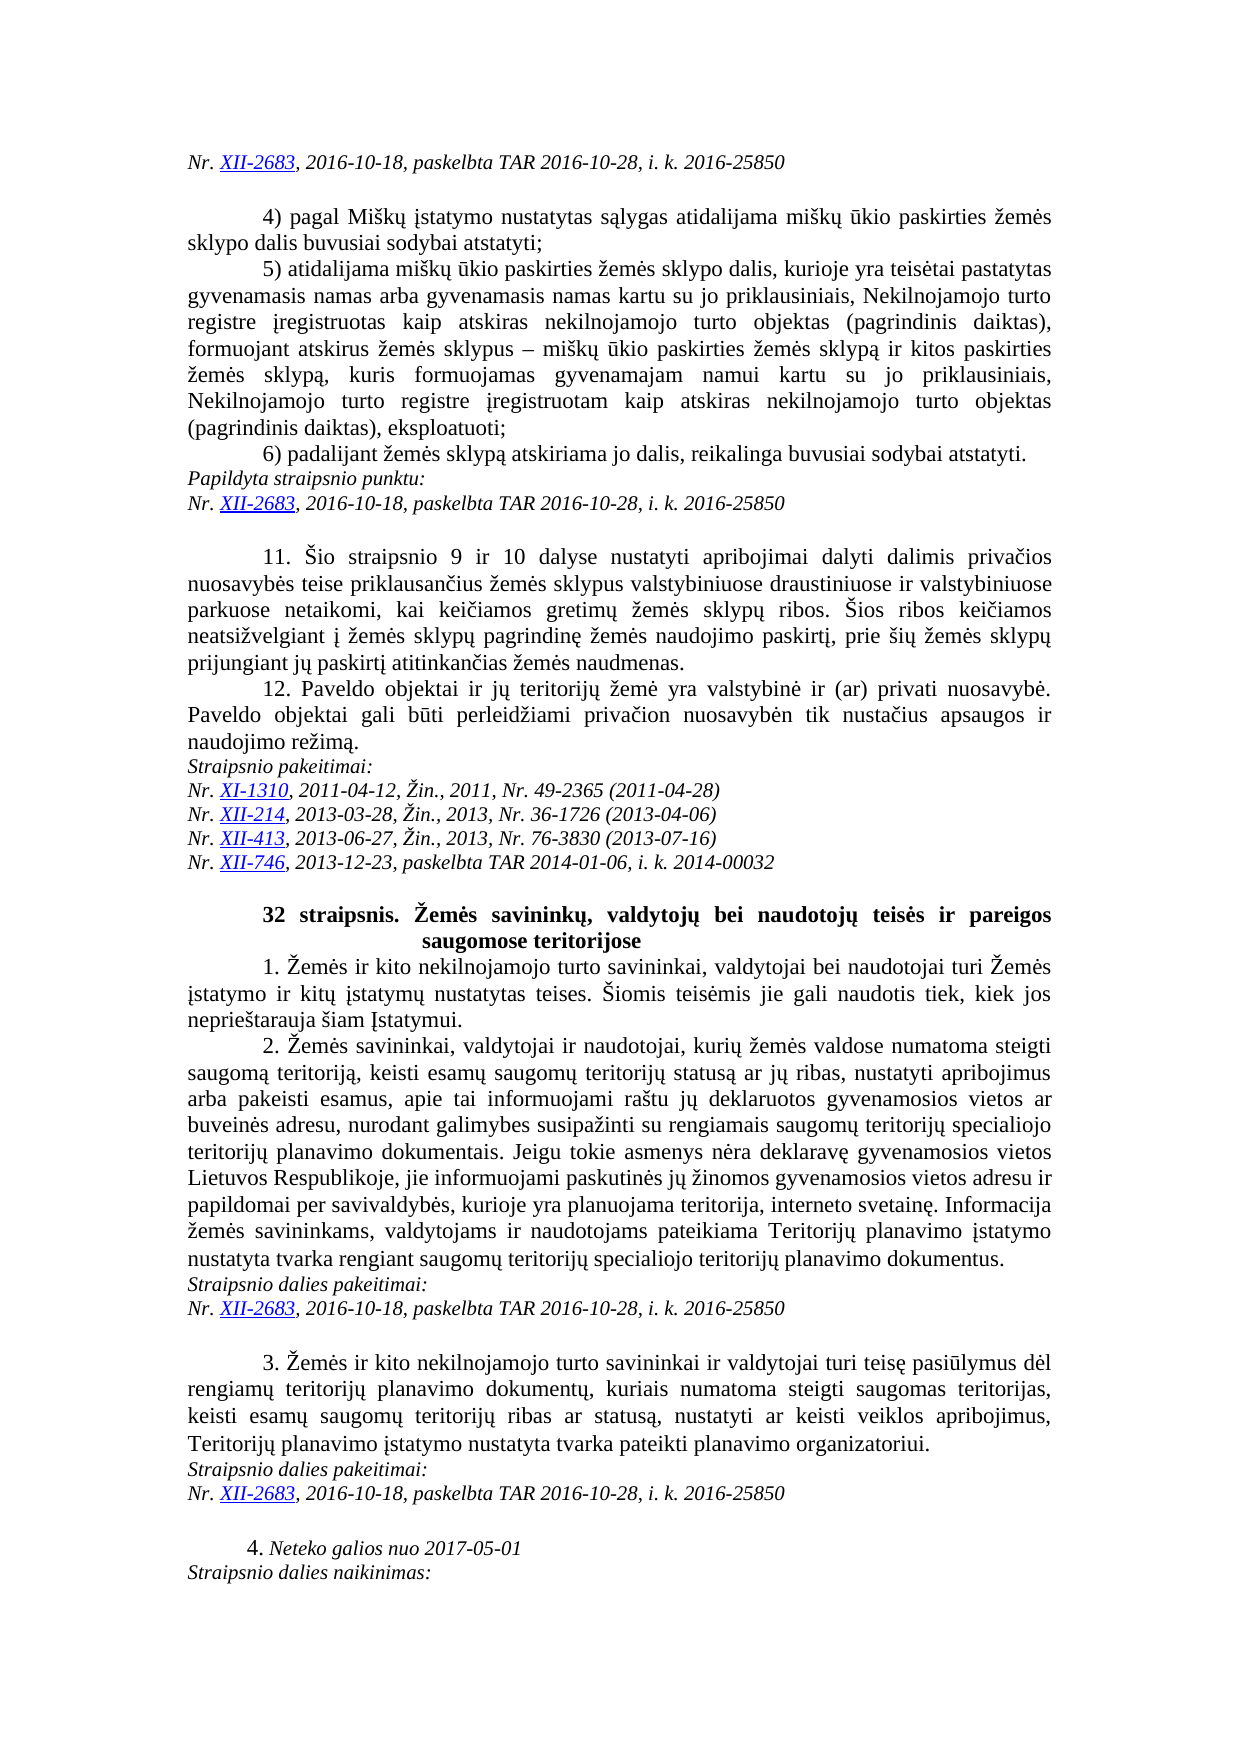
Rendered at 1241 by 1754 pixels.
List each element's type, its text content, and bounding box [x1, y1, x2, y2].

text Papildyta straipsnio punktu: [187, 466, 1053, 490]
text 3. Žemės ir kito nekilnojamojo turto savininkai ir valdytojai turi teisę pasiūlymus dėl rengiamų teritorijų planavimo dokumentų, kuriais numatoma steigti saugomas teritorijas, keisti esamų saugomų teritorijų ribas ar statusą, nustatyti ar keisti veiklos apribojimus, Teritorijų planavimo įstatymo nustatyta tvarka pateikti planavimo organizatoriui. [187, 1349, 1053, 1457]
text Nr. XI-1310, 2011-04-12, Žin., 2011, Nr. 49-2365 (2011-04-28) [187, 778, 1053, 802]
text 11. Šio straipsnio 9 ir 10 dalyse nustatyti apribojimai dalyti dalimis privačios nuosavybės teise priklausančius žemės sklypus valstybiniuose draustiniuose ir valstybiniuose parkuose netaikomi, kai keičiamos gretimų žemės sklypų ribos. Šios ribos keičiamos neatsižvelgiant į žemės sklypų pagrindinę žemės naudojimo paskirtį, prie šių žemės sklypų prijungiant jų paskirtį atitinkančias žemės naudmenas. [187, 543, 1053, 675]
text Straipsnio dalies pakeitimai: [187, 1272, 1053, 1296]
text 12. Paveldo objektai ir jų teritorijų žemė yra valstybinė ir (ar) privati nuosavybė. Paveldo objektai gali būti perleidžiami privačion nuosavybėn tik nustačius apsaugos ir naudojimo režimą. [187, 675, 1053, 754]
text Nr. XII-2683, 2016-10-18, paskelbta TAR 2016-10-28, i. k. 2016-25850 [187, 490, 1053, 514]
text Nr. XII-413, 2013-06-27, Žin., 2013, Nr. 76-3830 (2013-07-16) [187, 826, 1053, 850]
text Nr. XII-2683, 2016-10-18, paskelbta TAR 2016-10-28, i. k. 2016-25850 [187, 1481, 1053, 1505]
text 4. Neteko galios nuo 2017-05-01 [187, 1534, 1053, 1560]
text Straipsnio dalies pakeitimai: [187, 1457, 1053, 1481]
text Nr. XII-2683, 2016-10-18, paskelbta TAR 2016-10-28, i. k. 2016-25850 [187, 1296, 1053, 1320]
text Nr. XII-746, 2013-12-23, paskelbta TAR 2014-01-06, i. k. 2014-00032 [187, 850, 1053, 874]
text Straipsnio pakeitimai: [187, 754, 1053, 778]
text Straipsnio dalies naikinimas: [187, 1560, 1053, 1584]
text 5) atidalijama miškų ūkio paskirties žemės sklypo dalis, kurioje yra teisėtai pastatytas gyvenamasis namas arba gyvenamasis namas kartu su jo priklausiniais, Nekilnojamojo turto registre įregistruotas kaip atskiras nekilnojamojo turto objektas (pagrindinis daiktas), formuojant atskirus žemės sklypus – miškų ūkio paskirties žemės sklypą ir kitos paskirties žemės sklypą, kuris formuojamas gyvenamajam namui kartu su jo priklausiniais, Nekilnojamojo turto registre įregistruotam kaip atskiras nekilnojamojo turto objektas (pagrindinis daiktas), eksploatuoti; [187, 256, 1053, 440]
text 4) pagal Miškų įstatymo nustatytas sąlygas atidalijama miškų ūkio paskirties žemės sklypo dalis buvusiai sodybai atstatyti; [187, 203, 1053, 256]
text Nr. XII-214, 2013-03-28, Žin., 2013, Nr. 36-1726 (2013-04-06) [187, 802, 1053, 826]
subtitle 32 straipsnis. Žemės savininkų, valdytojų bei naudotojų teisės ir pareigos saugomose teritorijose [262, 901, 1053, 953]
text 2. Žemės savininkai, valdytojai ir naudotojai, kurių žemės valdose numatoma steigti saugomą teritoriją, keisti esamų saugomų teritorijų statusą ar jų ribas, nustatyti apribojimus arba pakeisti esamus, apie tai informuojami raštu jų deklaruotos gyvenamosios vietos ar buveinės adresu, nurodant galimybes susipažinti su rengiamais saugomų teritorijų specialiojo teritorijų planavimo dokumentais. Jeigu tokie asmenys nėra deklaravę gyvenamosios vietos Lietuvos Respublikoje, jie informuojami paskutinės jų žinomos gyvenamosios vietos adresu ir papildomai per savivaldybės, kurioje yra planuojama teritorija, interneto svetainę. Informacija žemės savininkams, valdytojams ir naudotojams pateikiama Teritorijų planavimo įstatymo nustatyta tvarka rengiant saugomų teritorijų specialiojo teritorijų planavimo dokumentus. [187, 1032, 1053, 1272]
text Nr. XII-2683, 2016-10-18, paskelbta TAR 2016-10-28, i. k. 2016-25850 [187, 150, 1053, 174]
text 6) padalijant žemės sklypą atskiriama jo dalis, reikalinga buvusiai sodybai atstatyti. [187, 440, 1053, 466]
text 1. Žemės ir kito nekilnojamojo turto savininkai, valdytojai bei naudotojai turi Žemės įstatymo ir kitų įstatymų nustatytas teises. Šiomis teisėmis jie gali naudotis tiek, kiek jos neprieštarauja šiam Įstatymui. [187, 953, 1053, 1032]
